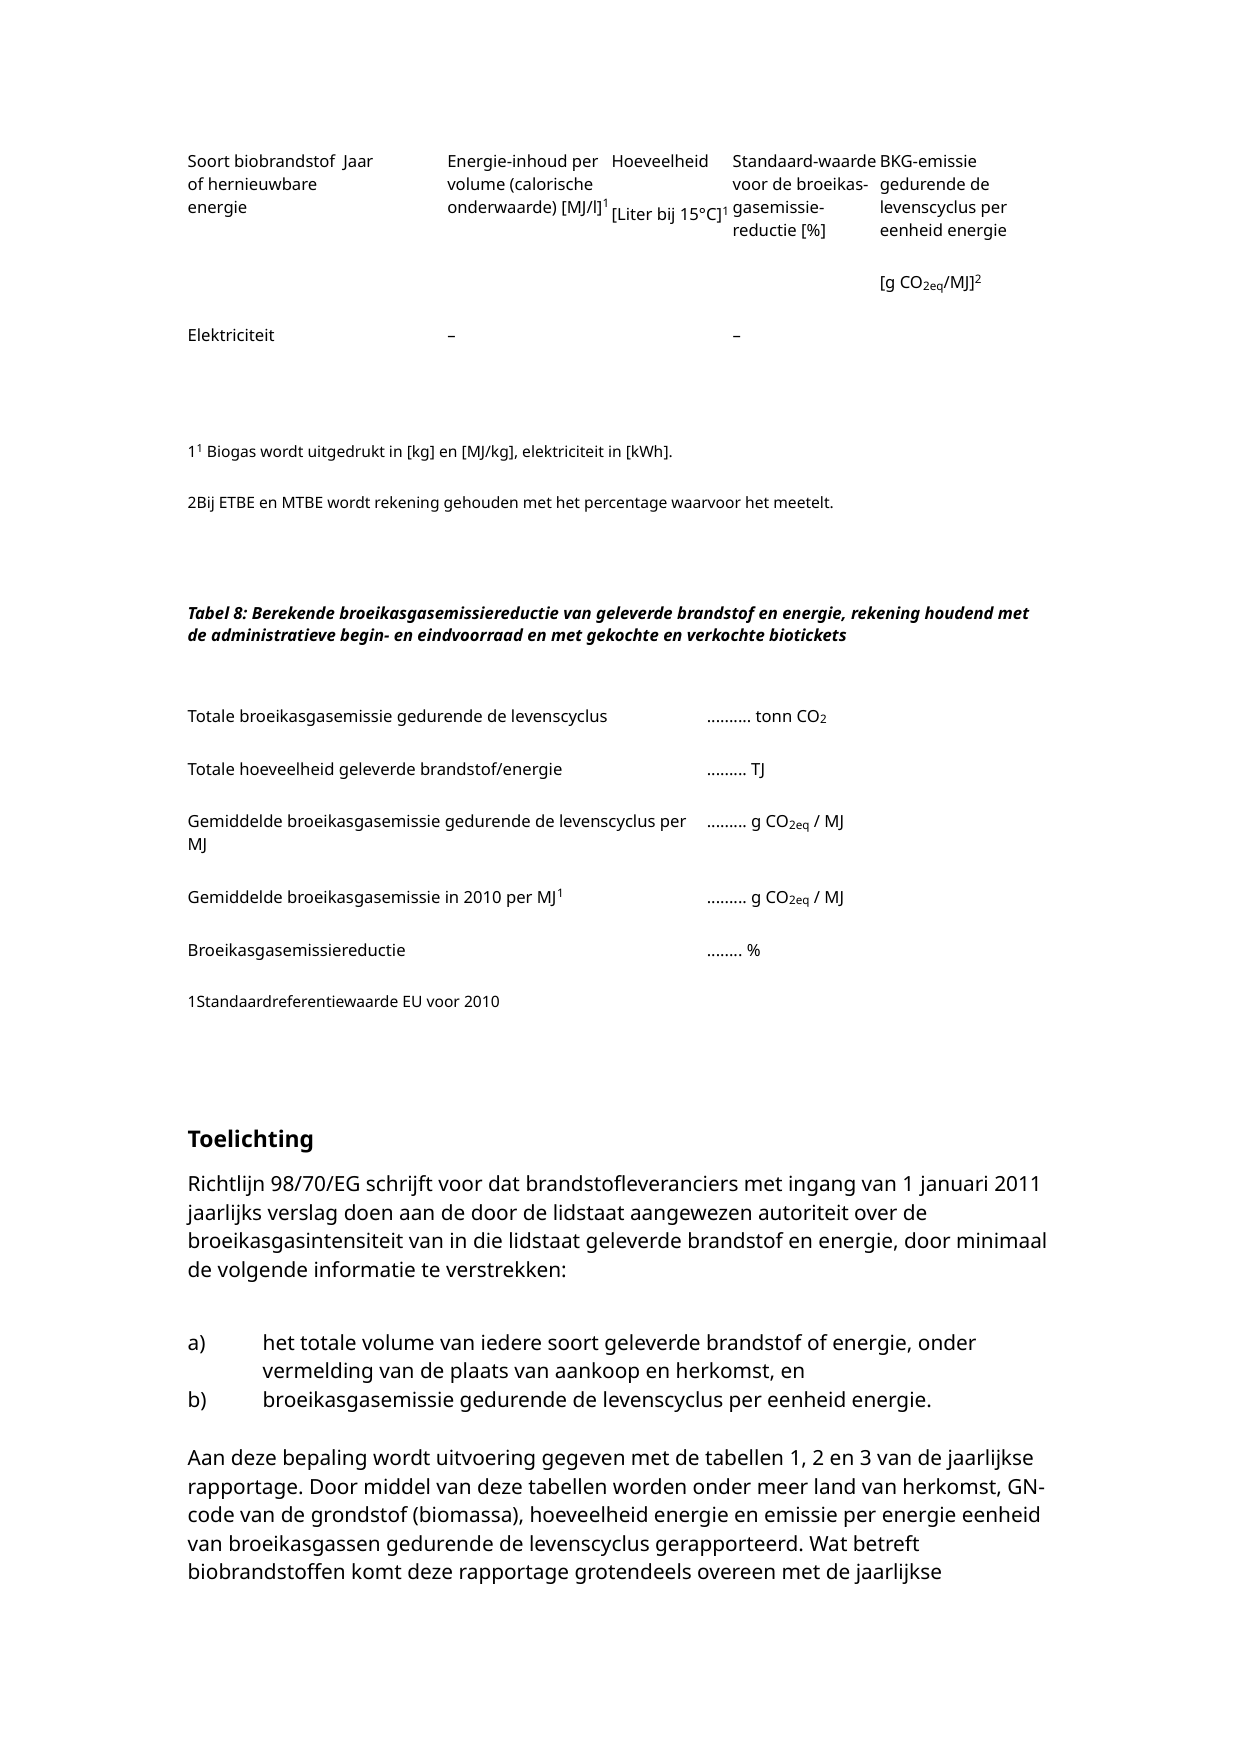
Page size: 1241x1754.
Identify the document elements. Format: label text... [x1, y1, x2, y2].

table_header Energie-inhoud per volume (calorische onderwaarde) [MJ/l]1 [447, 150, 611, 323]
table_header BKG-emissie gedurende de levenscyclus per eenheid energie [g CO2eq/MJ]2 [880, 150, 1053, 323]
table_cell ......... g CO2eq / MJ [707, 810, 1053, 886]
table_header Jaar [343, 150, 447, 323]
table_cell Broeikasgasemissiereductie [188, 938, 707, 991]
text Richtlijn 98/70/EG schrijft voor dat brandstofleveranciers met ingang van 1 januari 2011 jaarlijks verslag doen aan de door de lidstaat aangewezen autoriteit over de broeikasgasintensiteit van in die lidstaat geleverde brandstof en energie, door minimaal de volgende informatie te verstrekken: [187, 1169, 1053, 1283]
table_cell [188, 382, 343, 440]
table_header Hoeveelheid [Liter bij 15°C]1 [611, 150, 732, 323]
text Tabel 8: Berekende broeikasgasemissiereductie van geleverde brandstof en energie, rekening houdend met de administratieve begin- en eindvoorraad en met gekochte en verkochte biotickets [187, 601, 1053, 647]
table_cell [611, 382, 732, 440]
table_cell ......... TJ [707, 758, 1053, 810]
text Aan deze bepaling wordt uitvoering gegeven met de tabellen 1, 2 en 3 van de jaarlijkse rapportage. Door middel van deze tabellen worden onder meer land van herkomst, GN-code van de grondstof (biomassa), hoeveelheid energie en emissie per energie eenheid van broeikasgassen gedurende de levenscyclus gerapporteerd. Wat betreft biobrandstoffen komt deze rapportage grotendeels overeen met de jaarlijkse [187, 1443, 1053, 1586]
table_cell [343, 324, 447, 382]
subtitle Toelichting [187, 1123, 1053, 1154]
table_cell [880, 382, 1053, 440]
table_cell Gemiddelde broeikasgasemissie gedurende de levenscyclus per MJ [188, 810, 707, 886]
table_cell – [733, 324, 879, 382]
table_cell – [447, 324, 611, 382]
list het totale volume van iedere soort geleverde brandstof of energie, onder vermelding van de plaats van aankoop en herkomst, en [187, 1328, 1053, 1385]
table_cell [611, 324, 732, 382]
table_header .......... tonn CO2 [707, 705, 1053, 757]
table_cell 1Standaardreferentiewaarde EU voor 2010 [188, 991, 1053, 1042]
table_cell Gemiddelde broeikasgasemissie in 2010 per MJ1 [188, 886, 707, 938]
table_cell 11 Biogas wordt uitgedrukt in [kg] en [MJ/kg], elektriciteit in [kWh]. 2Bij ETBE en MTBE wordt rekening gehouden met het percentage waarvoor het meetelt. [188, 440, 1053, 543]
table_cell [343, 382, 447, 440]
table_header Totale broeikasgasemissie gedurende de levenscyclus [188, 705, 707, 757]
table_cell Totale hoeveelheid geleverde brandstof/energie [188, 758, 707, 810]
table_header Soort biobrandstof of hernieuwbare energie [188, 150, 343, 323]
table_header Standaard-waarde voor de broeikas-gasemissie-reductie [%] [733, 150, 879, 323]
table_cell ......... g CO2eq / MJ [707, 886, 1053, 938]
table_cell [880, 324, 1053, 382]
table_cell ........ % [707, 938, 1053, 991]
table_cell Elektriciteit [188, 324, 343, 382]
table_cell [447, 382, 611, 440]
table_cell [733, 382, 879, 440]
list broeikasgasemissie gedurende de levenscyclus per eenheid energie. [187, 1385, 1053, 1413]
